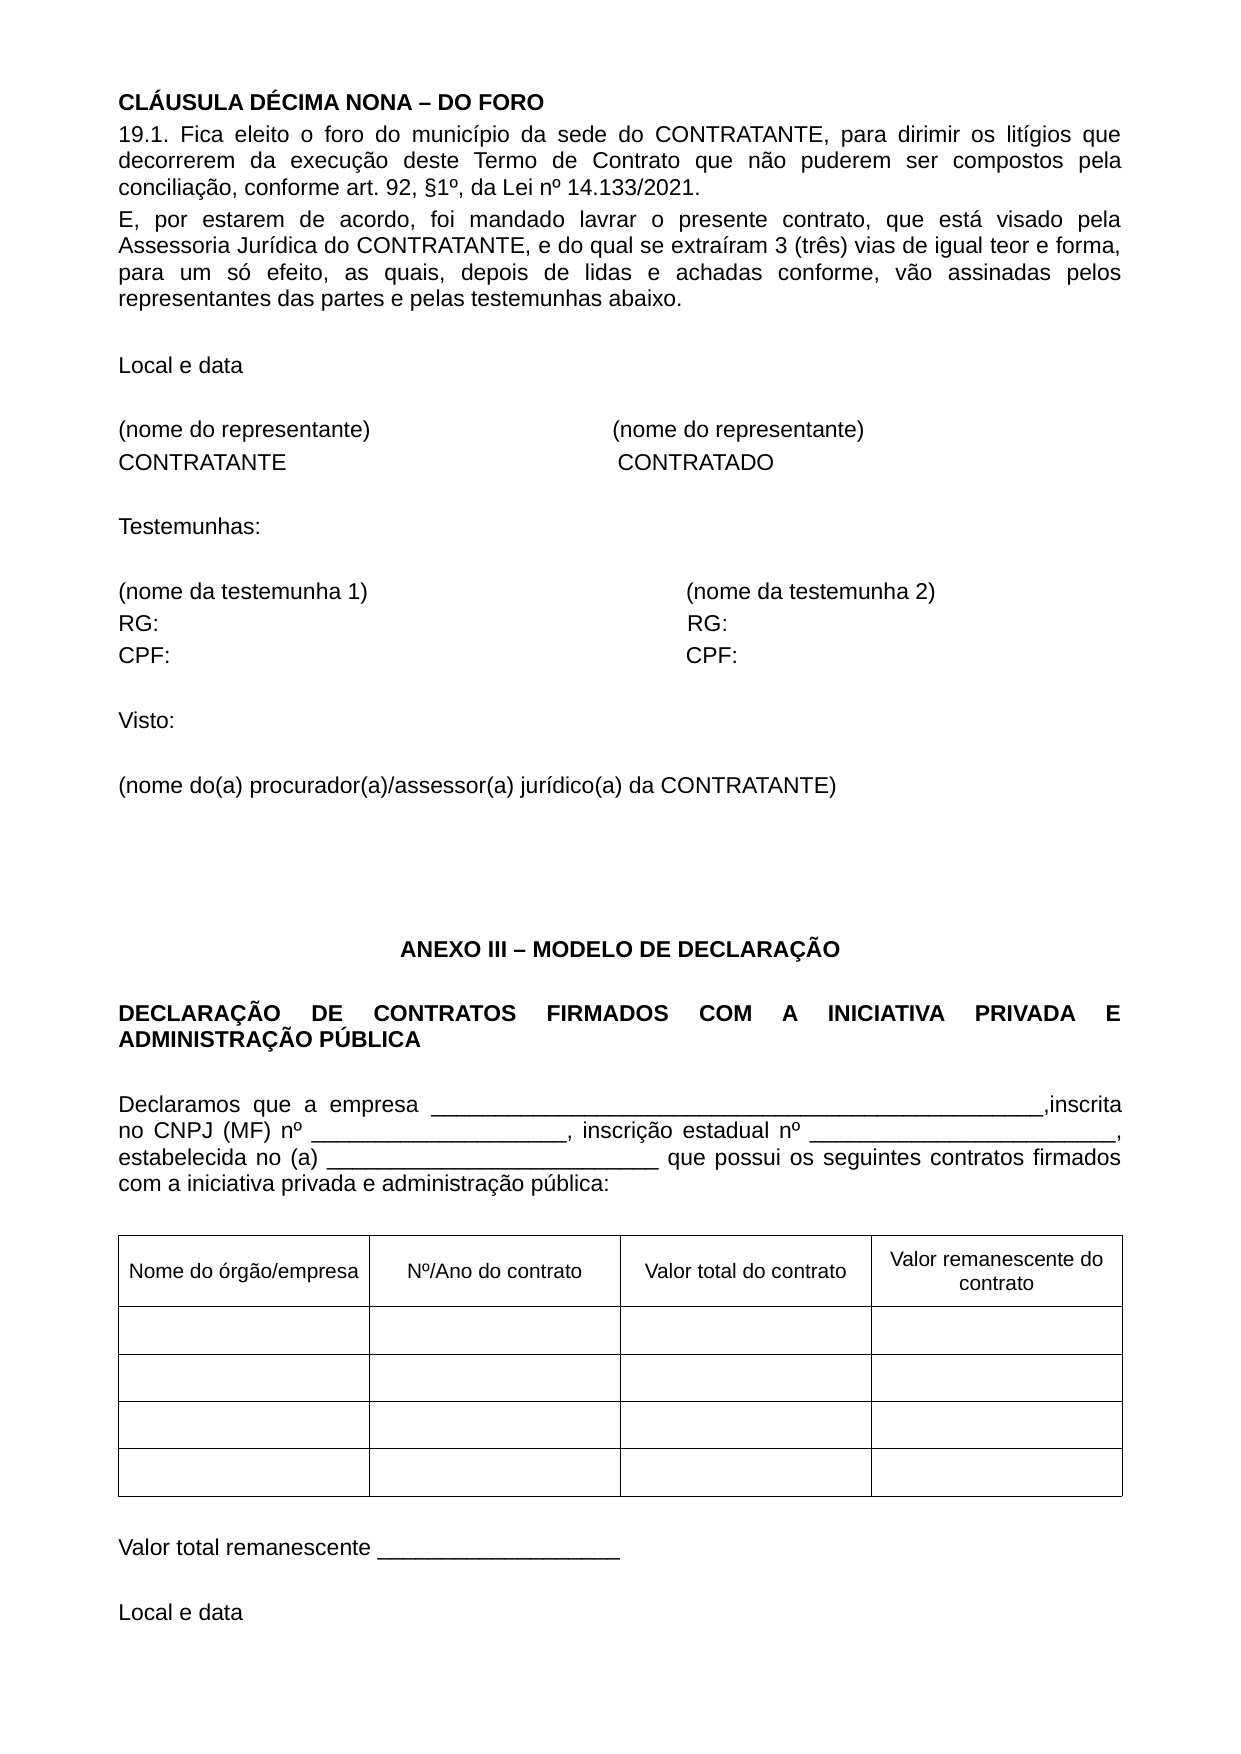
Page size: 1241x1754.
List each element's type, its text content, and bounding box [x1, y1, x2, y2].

table_header Nome do órgão/empresa [119, 1236, 369, 1306]
table_header Nº/Ano do contrato [370, 1236, 620, 1306]
text CONTRATANTE CONTRATADO [118, 449, 1122, 475]
table_cell [621, 1402, 871, 1448]
text CPF: CPF: [118, 642, 1122, 669]
table_header Valor total do contrato [621, 1236, 871, 1306]
table_cell [872, 1402, 1122, 1448]
table_cell [370, 1355, 620, 1401]
table_cell [119, 1355, 369, 1401]
text RG: RG: [118, 610, 1122, 637]
table_header Valor remanescente do contrato [872, 1236, 1122, 1306]
table_cell [621, 1355, 871, 1401]
text Valor total remanescente ___________________ [118, 1534, 1122, 1560]
text (nome da testemunha 1) (nome da testemunha 2) [118, 578, 1122, 604]
text Declaramos que a empresa ________________________________________________,inscrita no CNPJ (MF) nº ____________________, inscrição estadual nº ________________________, estabelecida no (a) __________________________ que possui os seguintes contratos firmados com a iniciativa privada e administração pública: [118, 1091, 1122, 1196]
text Local e data [118, 352, 1122, 378]
text ANEXO III – MODELO DE DECLARAÇÃO [118, 936, 1122, 962]
text Testemunhas: [118, 513, 1122, 540]
text 19.1. Fica eleito o foro do município da sede do CONTRATANTE, para dirimir os litígios que decorrerem da execução deste Termo de Contrato que não puderem ser compostos pela conciliação, conforme art. 92, §1º, da Lei nº 14.133/2021. [118, 121, 1122, 200]
text (nome do(a) procurador(a)/assessor(a) jurídico(a) da CONTRATANTE) [118, 772, 1122, 798]
table_cell [370, 1307, 620, 1353]
table_cell [119, 1402, 369, 1448]
table_cell [872, 1355, 1122, 1401]
table_cell [621, 1449, 871, 1496]
table_cell [872, 1449, 1122, 1496]
table_cell [370, 1449, 620, 1496]
table_cell [872, 1307, 1122, 1353]
text (nome do representante) (nome do representante) [118, 416, 1122, 443]
table_cell [370, 1402, 620, 1448]
text DECLARAÇÃO DE CONTRATOS FIRMADOS COM A INICIATIVA PRIVADA E ADMINISTRAÇÃO PÚBLICA [118, 1000, 1122, 1053]
table_cell [119, 1449, 369, 1496]
table_cell [621, 1307, 871, 1353]
text E, por estarem de acordo, foi mandado lavrar o presente contrato, que está visado pela Assessoria Jurídica do CONTRATANTE, e do qual se extraíram 3 (três) vias de igual teor e forma, para um só efeito, as quais, depois de lidas e achadas conforme, vão assinadas pelos representantes das partes e pelas testemunhas abaixo. [118, 206, 1122, 311]
text Visto: [118, 707, 1122, 733]
text CLÁUSULA DÉCIMA NONA – DO FORO [118, 88, 1122, 115]
text Local e data [118, 1598, 1122, 1625]
table_cell [119, 1307, 369, 1353]
